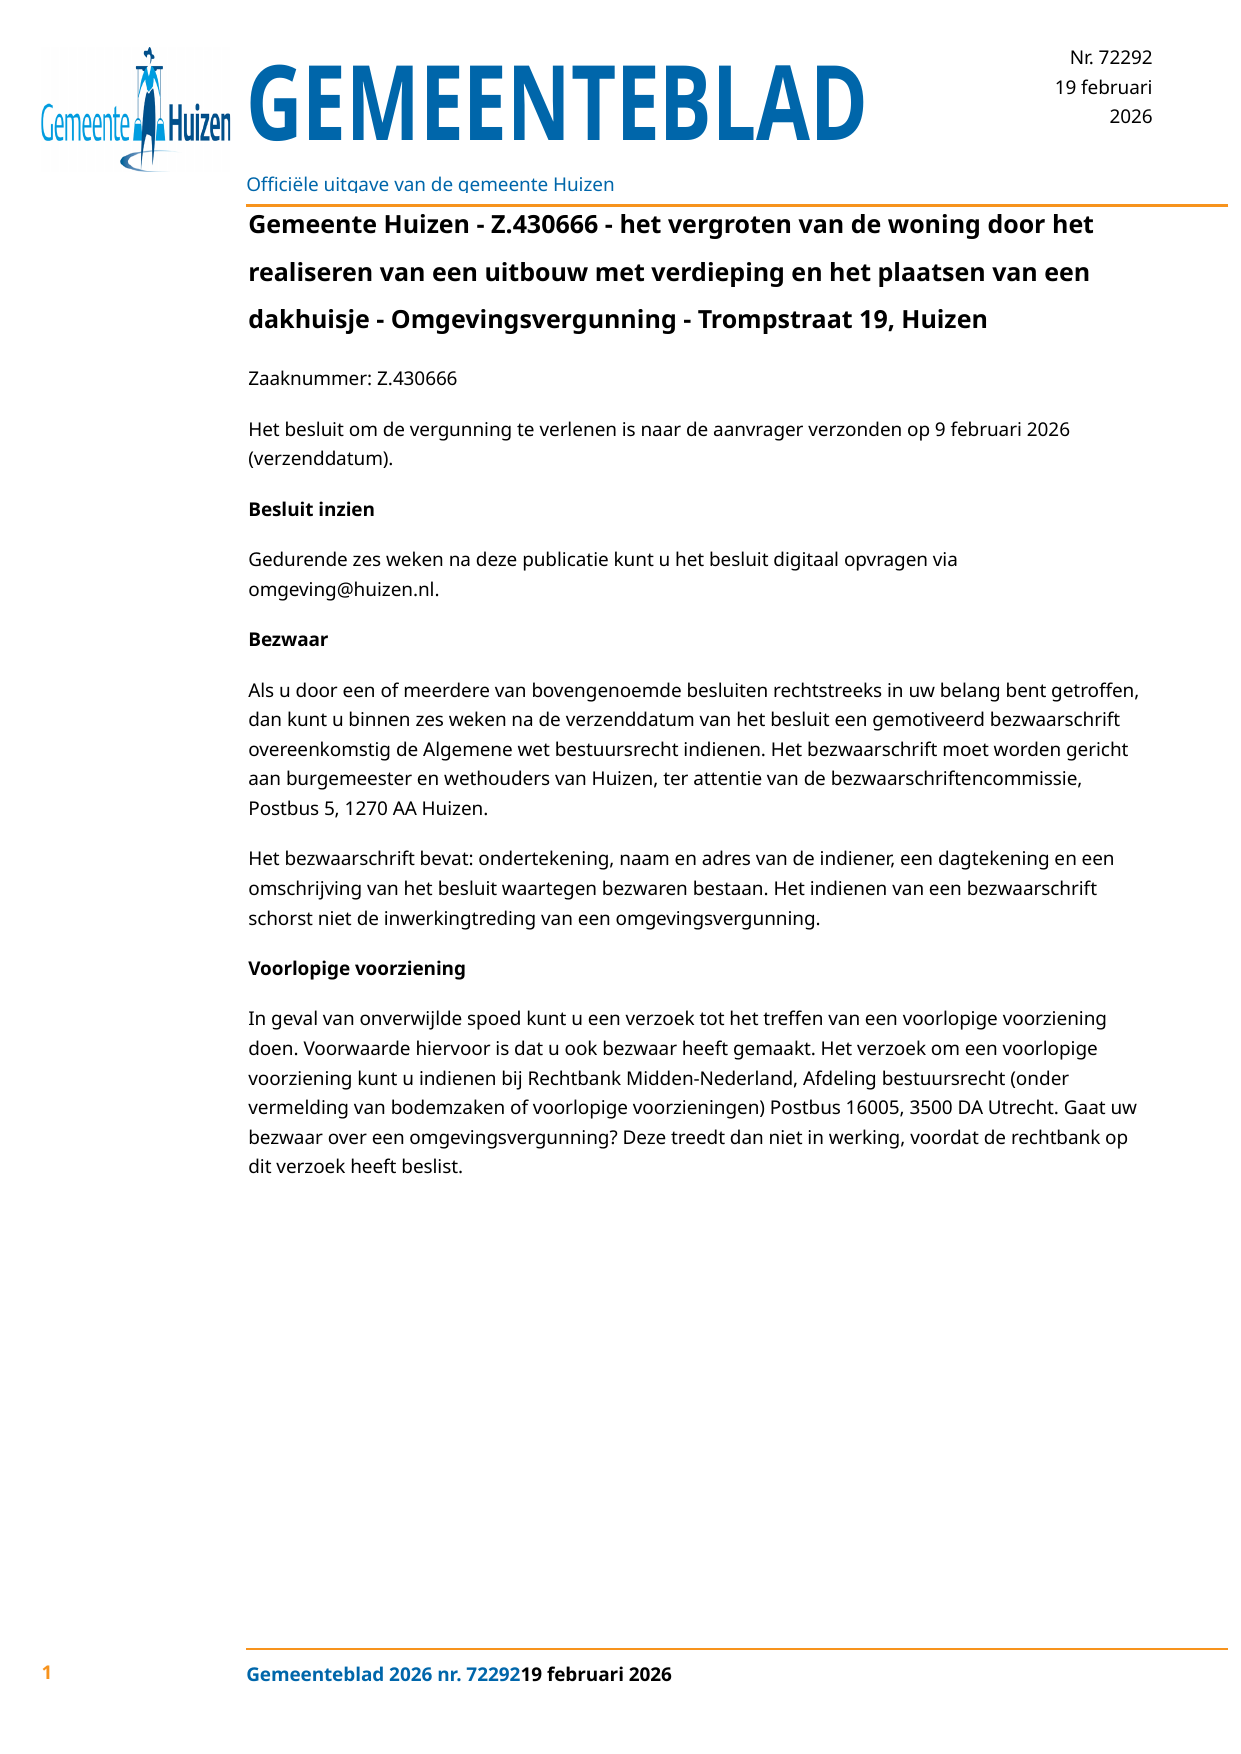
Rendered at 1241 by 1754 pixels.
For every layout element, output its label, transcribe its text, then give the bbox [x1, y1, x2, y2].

text Zaaknummer: Z.430666 [248, 366, 1152, 391]
text Bezwaar [248, 626, 1152, 652]
text Als u door een of meerdere van bovengenoemde besluiten rechtstreeks in uw belang bent getroffen, dan kunt u binnen zes weken na de verzenddatum van het besluit een gemotiveerd bezwaarschrift overeenkomstig de Algemene wet bestuursrecht indienen. Het bezwaarschrift moet worden gericht aan burgemeester en wethouders van Huizen, ter attentie van de bezwaarschriftencommissie, Postbus 5, 1270 AA Huizen. [248, 677, 1152, 821]
text Gedurende zes weken na deze publicatie kunt u het besluit digitaal opvragen via omgeving@huizen.nl. [248, 546, 1152, 602]
text Het bezwaarschrift bevat: ondertekening, naam en adres van de indiener, een dagtekening en een omschrijving van het besluit waartegen bezwaren bestaan. Het indienen van een bezwaarschrift schorst niet de inwerkingtreding van een omgevingsvergunning. [248, 846, 1152, 930]
text Gemeente Huizen - Z.430666 - het vergroten van de woning door het realiseren van een uitbouw met verdieping en het plaatsen van een dakhuisje - Omgevingsvergunning - Trompstraat 19, Huizen [248, 207, 1152, 336]
picture [41, 47, 231, 172]
text Voorlopige voorziening [248, 955, 1152, 981]
text Het besluit om de vergunning te verlenen is naar de aanvrager verzonden op 9 februari 2026 (verzenddatum). [248, 416, 1152, 471]
text In geval van onverwijlde spoed kunt u een verzoek tot het treffen van een voorlopige voorziening doen. Voorwaarde hiervoor is dat u ook bezwaar heeft gemaakt. Het verzoek om een voorlopige voorziening kunt u indienen bij Rechtbank Midden-Nederland, Afdeling bestuursrecht (onder vermelding van bodemzaken of voorlopige voorzieningen) Postbus 16005, 3500 DA Utrecht. Gaat uw bezwaar over een omgevingsvergunning? Deze treedt dan niet in werking, voordat de rechtbank op dit verzoek heeft beslist. [248, 1006, 1152, 1179]
text Besluit inzien [248, 496, 1152, 522]
